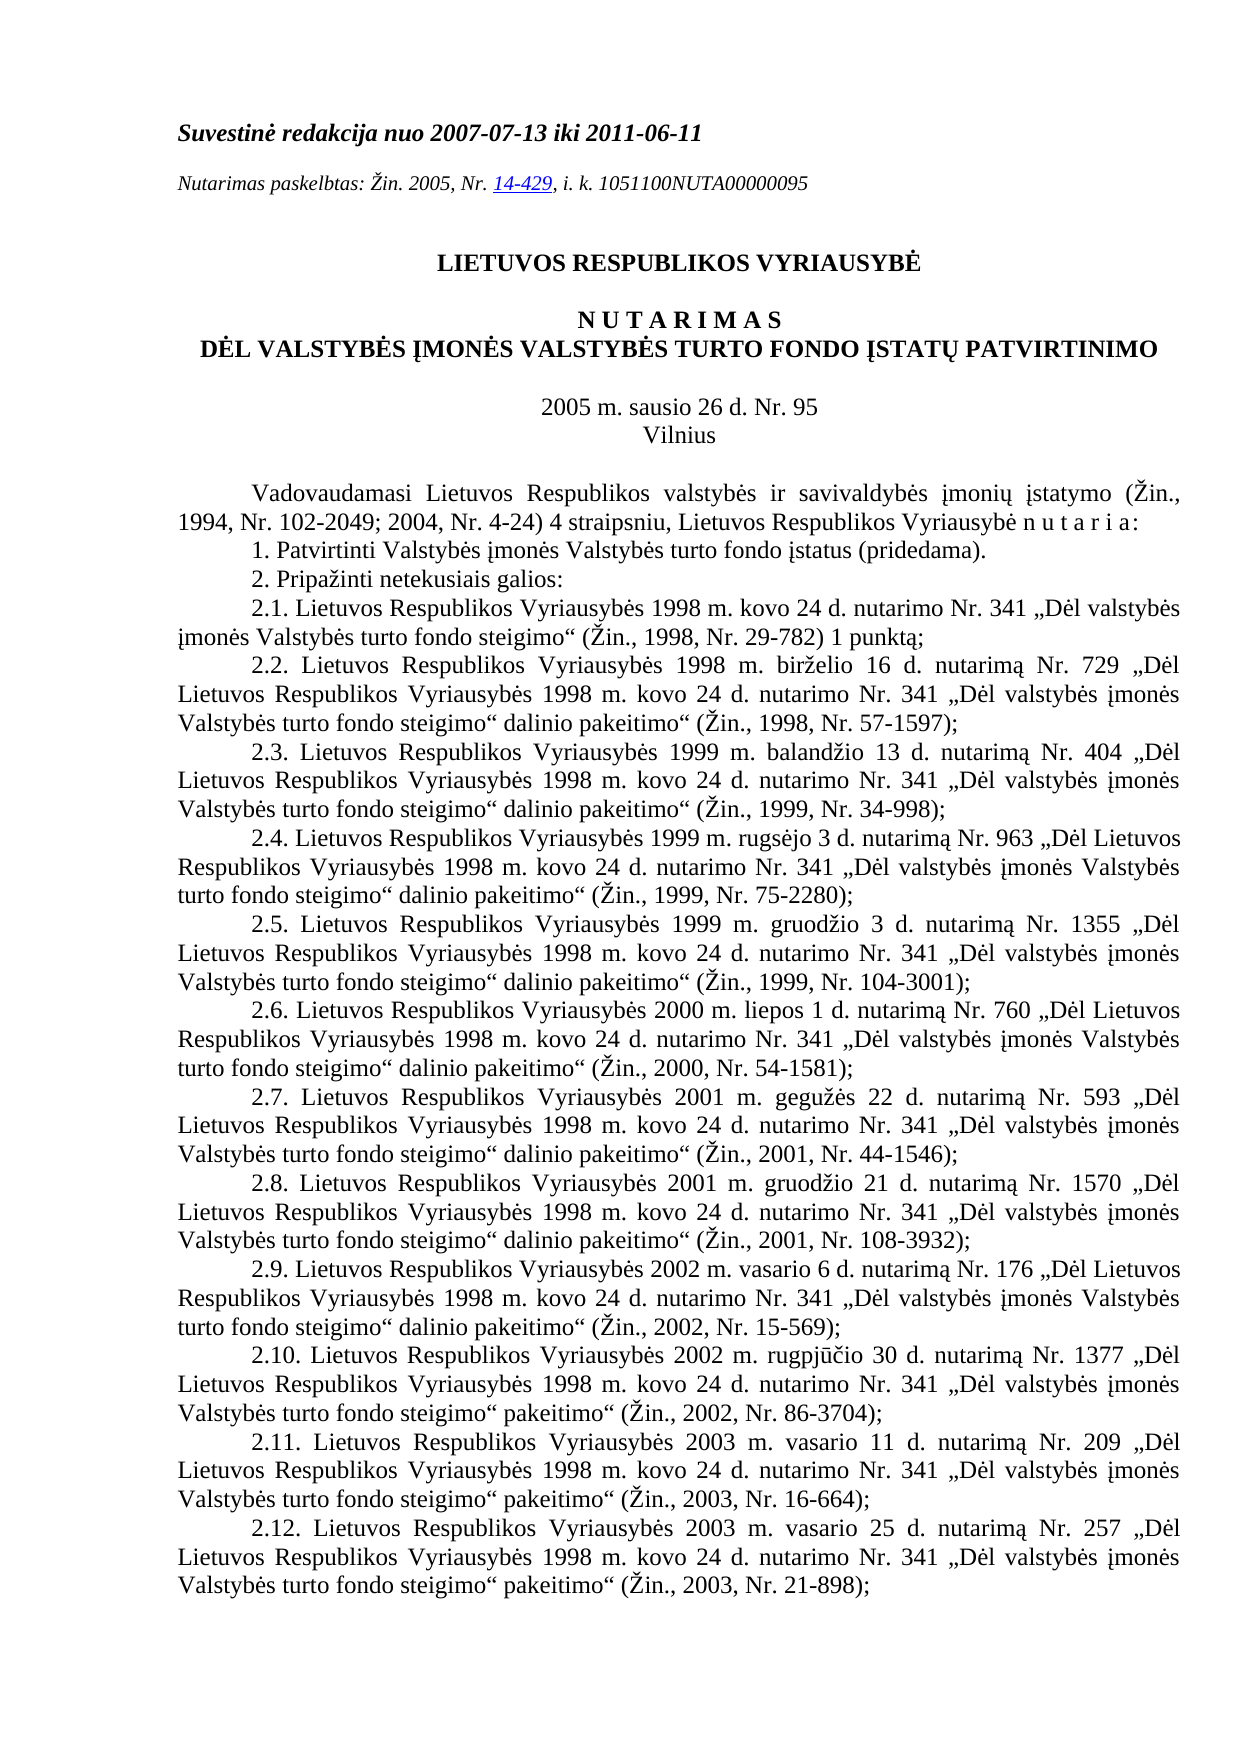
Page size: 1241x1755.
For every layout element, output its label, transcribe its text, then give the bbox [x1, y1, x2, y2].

text 2.12. Lietuvos Respublikos Vyriausybės 2003 m. vasario 25 d. nutarimą Nr. 257 „Dėl Lietuvos Respublikos Vyriausybės 1998 m. kovo 24 d. nutarimo Nr. 341 „Dėl valstybės įmonės Valstybės turto fondo steigimo“ pakeitimo“ (Žin., 2003, Nr. 21-898); [177, 1513, 1181, 1599]
text 2.10. Lietuvos Respublikos Vyriausybės 2002 m. rugpjūčio 30 d. nutarimą Nr. 1377 „Dėl Lietuvos Respublikos Vyriausybės 1998 m. kovo 24 d. nutarimo Nr. 341 „Dėl valstybės įmonės Valstybės turto fondo steigimo“ pakeitimo“ (Žin., 2002, Nr. 86-3704); [177, 1340, 1181, 1427]
text Vadovaudamasi Lietuvos Respublikos valstybės ir savivaldybės įmonių įstatymo (Žin., 1994, Nr. 102-2049; 2004, Nr. 4-24) 4 straipsniu, Lietuvos Respublikos Vyriausybė nutaria: [177, 478, 1181, 535]
text N U T A R I M A S [177, 305, 1181, 334]
text 2.4. Lietuvos Respublikos Vyriausybės 1999 m. rugsėjo 3 d. nutarimą Nr. 963 „Dėl Lietuvos Respublikos Vyriausybės 1998 m. kovo 24 d. nutarimo Nr. 341 „Dėl valstybės įmonės Valstybės turto fondo steigimo“ dalinio pakeitimo“ (Žin., 1999, Nr. 75-2280); [177, 823, 1181, 909]
text 1. Patvirtinti Valstybės įmonės Valstybės turto fondo įstatus (pridedama). [177, 535, 1181, 564]
text 2.2. Lietuvos Respublikos Vyriausybės 1998 m. birželio 16 d. nutarimą Nr. 729 „Dėl Lietuvos Respublikos Vyriausybės 1998 m. kovo 24 d. nutarimo Nr. 341 „Dėl valstybės įmonės Valstybės turto fondo steigimo“ dalinio pakeitimo“ (Žin., 1998, Nr. 57-1597); [177, 650, 1181, 737]
text 2. Pripažinti netekusiais galios: [177, 564, 1181, 593]
text 2.1. Lietuvos Respublikos Vyriausybės 1998 m. kovo 24 d. nutarimo Nr. 341 „Dėl valstybės įmonės Valstybės turto fondo steigimo“ (Žin., 1998, Nr. 29-782) 1 punktą; [177, 593, 1181, 650]
text 2.6. Lietuvos Respublikos Vyriausybės 2000 m. liepos 1 d. nutarimą Nr. 760 „Dėl Lietuvos Respublikos Vyriausybės 1998 m. kovo 24 d. nutarimo Nr. 341 „Dėl valstybės įmonės Valstybės turto fondo steigimo“ dalinio pakeitimo“ (Žin., 2000, Nr. 54-1581); [177, 995, 1181, 1082]
text 2.11. Lietuvos Respublikos Vyriausybės 2003 m. vasario 11 d. nutarimą Nr. 209 „Dėl Lietuvos Respublikos Vyriausybės 1998 m. kovo 24 d. nutarimo Nr. 341 „Dėl valstybės įmonės Valstybės turto fondo steigimo“ pakeitimo“ (Žin., 2003, Nr. 16-664); [177, 1427, 1181, 1513]
text 2.8. Lietuvos Respublikos Vyriausybės 2001 m. gruodžio 21 d. nutarimą Nr. 1570 „Dėl Lietuvos Respublikos Vyriausybės 1998 m. kovo 24 d. nutarimo Nr. 341 „Dėl valstybės įmonės Valstybės turto fondo steigimo“ dalinio pakeitimo“ (Žin., 2001, Nr. 108-3932); [177, 1168, 1181, 1254]
text 2.3. Lietuvos Respublikos Vyriausybės 1999 m. balandžio 13 d. nutarimą Nr. 404 „Dėl Lietuvos Respublikos Vyriausybės 1998 m. kovo 24 d. nutarimo Nr. 341 „Dėl valstybės įmonės Valstybės turto fondo steigimo“ dalinio pakeitimo“ (Žin., 1999, Nr. 34-998); [177, 737, 1181, 823]
text DĖL VALSTYBĖS ĮMONĖS VALSTYBĖS TURTO FONDO ĮSTATŲ PATVIRTINIMO [177, 334, 1181, 363]
text 2.5. Lietuvos Respublikos Vyriausybės 1999 m. gruodžio 3 d. nutarimą Nr. 1355 „Dėl Lietuvos Respublikos Vyriausybės 1998 m. kovo 24 d. nutarimo Nr. 341 „Dėl valstybės įmonės Valstybės turto fondo steigimo“ dalinio pakeitimo“ (Žin., 1999, Nr. 104-3001); [177, 909, 1181, 995]
text Vilnius [177, 420, 1181, 449]
text 2.7. Lietuvos Respublikos Vyriausybės 2001 m. gegužės 22 d. nutarimą Nr. 593 „Dėl Lietuvos Respublikos Vyriausybės 1998 m. kovo 24 d. nutarimo Nr. 341 „Dėl valstybės įmonės Valstybės turto fondo steigimo“ dalinio pakeitimo“ (Žin., 2001, Nr. 44-1546); [177, 1082, 1181, 1168]
text 2.9. Lietuvos Respublikos Vyriausybės 2002 m. vasario 6 d. nutarimą Nr. 176 „Dėl Lietuvos Respublikos Vyriausybės 1998 m. kovo 24 d. nutarimo Nr. 341 „Dėl valstybės įmonės Valstybės turto fondo steigimo“ dalinio pakeitimo“ (Žin., 2002, Nr. 15-569); [177, 1254, 1181, 1340]
text LIETUVOS RESPUBLIKOS VYRIAUSYBĖ [177, 248, 1181, 277]
text Suvestinė redakcija nuo 2007-07-13 iki 2011-06-11 [177, 118, 1181, 147]
text Nutarimas paskelbtas: Žin. 2005, Nr. 14-429, i. k. 1051100NUTA00000095 [177, 171, 1181, 195]
text 2005 m. sausio 26 d. Nr. 95 [177, 392, 1181, 420]
